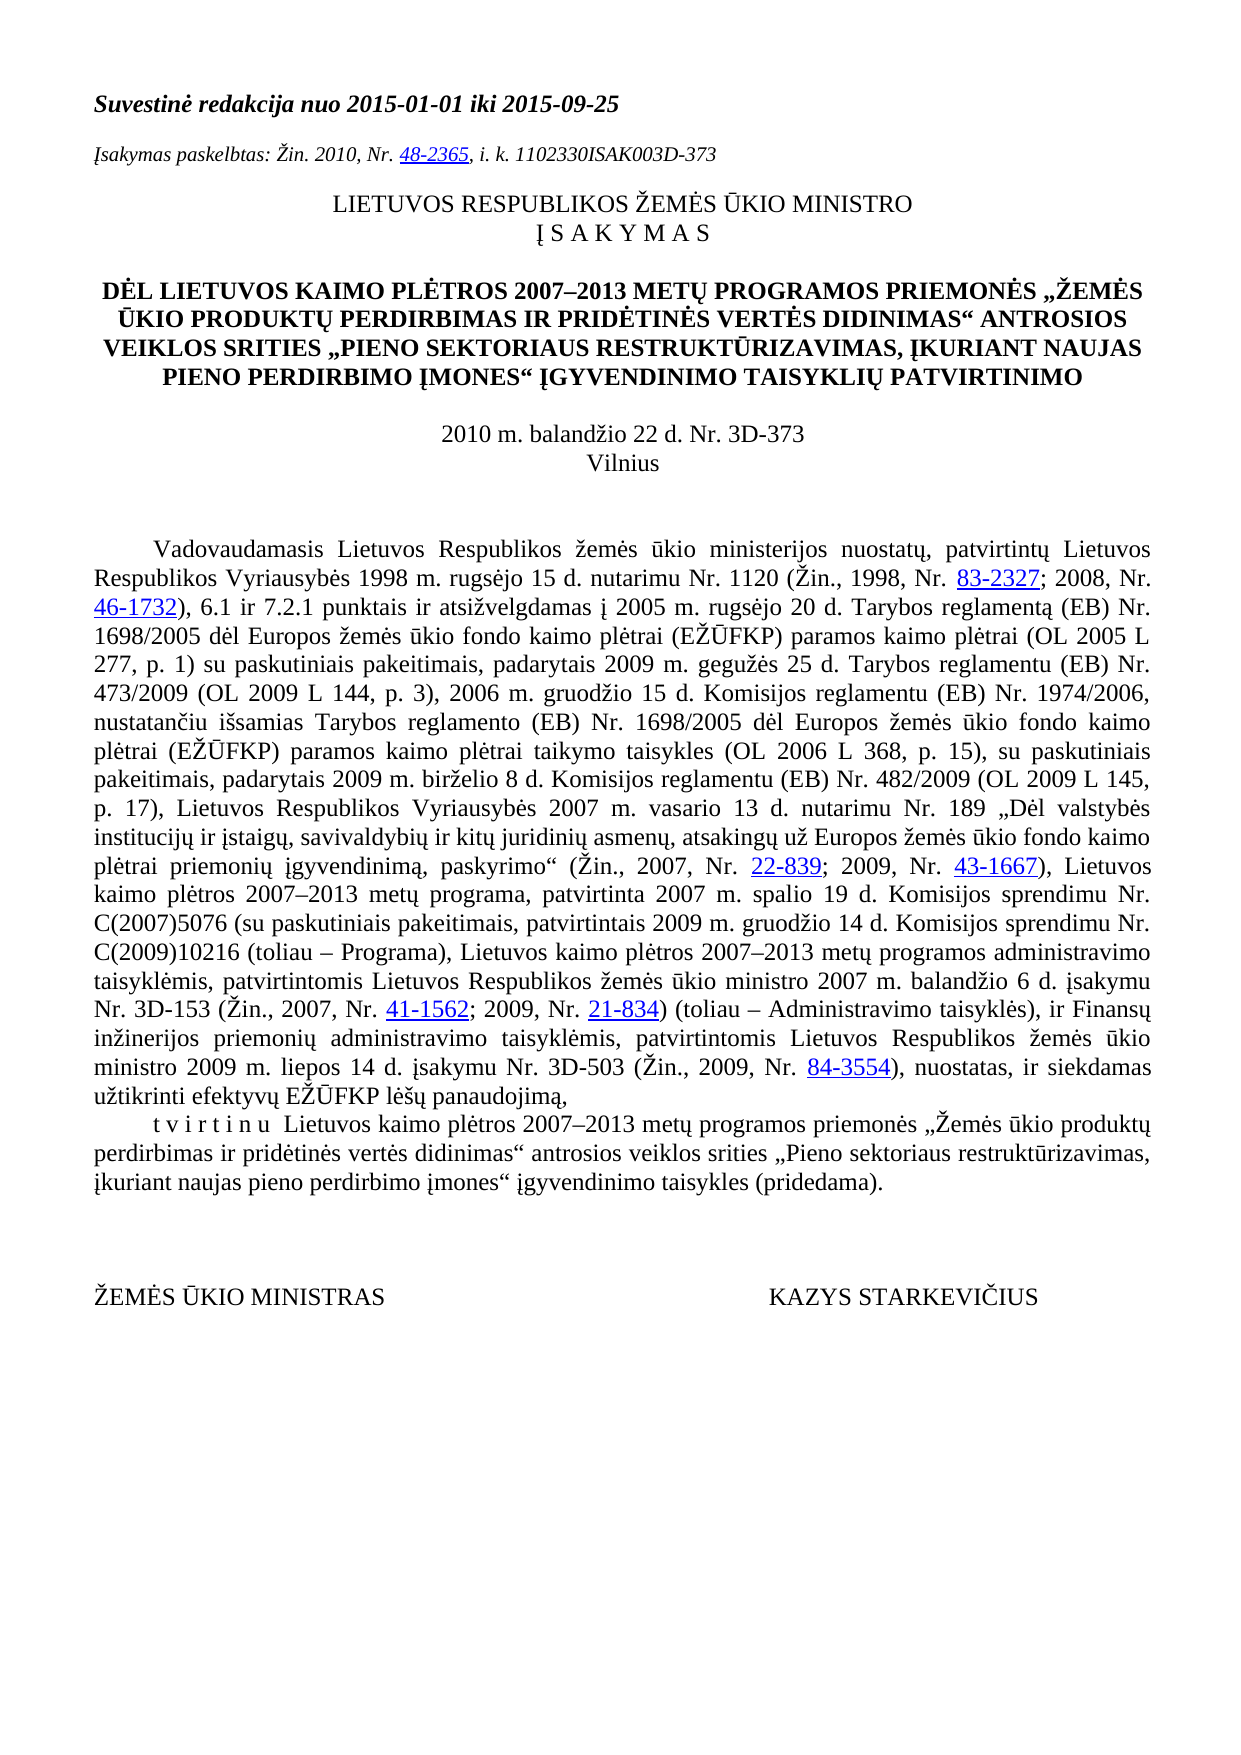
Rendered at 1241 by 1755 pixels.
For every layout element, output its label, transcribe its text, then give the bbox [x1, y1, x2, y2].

text Vilnius [94, 448, 1152, 477]
text Įsakymas paskelbtas: Žin. 2010, Nr. 48-2365, i. k. 1102330ISAK003D-373 [94, 141, 1152, 166]
text Žemės ūkio ministras Kazys Starkevičius [94, 1282, 1152, 1311]
text Suvestinė redakcija nuo 2015-01-01 iki 2015-09-25 [94, 89, 1152, 117]
text tvirtinu Lietuvos kaimo plėtros 2007–2013 metų programos priemonės „Žemės ūkio produktų perdirbimas ir pridėtinės vertės didinimas“ antrosios veiklos srities „Pieno sektoriaus restruktūrizavimas, įkuriant naujas pieno perdirbimo įmones“ įgyvendinimo taisykles (pridedama). [94, 1109, 1152, 1196]
text ĮSAKYMAS [94, 218, 1152, 247]
text Vadovaudamasis Lietuvos Respublikos žemės ūkio ministerijos nuostatų, patvirtintų Lietuvos Respublikos Vyriausybės 1998 m. rugsėjo 15 d. nutarimu Nr. 1120 (Žin., 1998, Nr. 83-2327; 2008, Nr. 46-1732), 6.1 ir 7.2.1 punktais ir atsižvelgdamas į 2005 m. rugsėjo 20 d. Tarybos reglamentą (EB) Nr. 1698/2005 dėl Europos žemės ūkio fondo kaimo plėtrai (EŽŪFKP) paramos kaimo plėtrai (OL 2005 L 277, p. 1) su paskutiniais pakeitimais, padarytais 2009 m. gegužės 25 d. Tarybos reglamentu (EB) Nr. 473/2009 (OL 2009 L 144, p. 3), 2006 m. gruodžio 15 d. Komisijos reglamentu (EB) Nr. 1974/2006, nustatančiu išsamias Tarybos reglamento (EB) Nr. 1698/2005 dėl Europos žemės ūkio fondo kaimo plėtrai (EŽŪFKP) paramos kaimo plėtrai taikymo taisykles (OL 2006 L 368, p. 15), su paskutiniais pakeitimais, padarytais 2009 m. birželio 8 d. Komisijos reglamentu (EB) Nr. 482/2009 (OL 2009 L 145, p. 17), Lietuvos Respublikos Vyriausybės 2007 m. vasario 13 d. nutarimu Nr. 189 „Dėl valstybės institucijų ir įstaigų, savivaldybių ir kitų juridinių asmenų, atsakingų už Europos žemės ūkio fondo kaimo plėtrai priemonių įgyvendinimą, paskyrimo“ (Žin., 2007, Nr. 22-839; 2009, Nr. 43-1667), Lietuvos kaimo plėtros 2007–2013 metų programa, patvirtinta 2007 m. spalio 19 d. Komisijos sprendimu Nr. C(2007)5076 (su paskutiniais pakeitimais, patvirtintais 2009 m. gruodžio 14 d. Komisijos sprendimu Nr. C(2009)10216 (toliau – Programa), Lietuvos kaimo plėtros 2007–2013 metų programos administravimo taisyklėmis, patvirtintomis Lietuvos Respublikos žemės ūkio ministro 2007 m. balandžio 6 d. įsakymu Nr. 3D-153 (Žin., 2007, Nr. 41-1562; 2009, Nr. 21-834) (toliau – Administravimo taisyklės), ir Finansų inžinerijos priemonių administravimo taisyklėmis, patvirtintomis Lietuvos Respublikos žemės ūkio ministro 2009 m. liepos 14 d. įsakymu Nr. 3D-503 (Žin., 2009, Nr. 84-3554), nuostatas, ir siekdamas užtikrinti efektyvų EŽŪFKP lėšų panaudojimą, [94, 534, 1152, 1109]
text LIETUVOS RESPUBLIKOS ŽEMĖS ŪKIO MINISTRO [94, 189, 1152, 218]
text DĖL LIETUVOS KAIMO PLĖTROS 2007–2013 METŲ PROGRAMOS PRIEMONĖS „ŽEMĖS ŪKIO PRODUKTŲ PERDIRBIMAS IR PRIDĖTINĖS VERTĖS DIDINIMAS“ ANTROSIOS VEIKLOS SRITIES „PIENO SEKTORIAUS RESTRUKTŪRIZAVIMAS, ĮKURIANT NAUJAS PIENO PERDIRBIMO ĮMONES“ ĮGYVENDINIMO TAISYKLIŲ PATVIRTINIMO [94, 276, 1152, 391]
text 2010 m. balandžio 22 d. Nr. 3D-373 [94, 419, 1152, 448]
